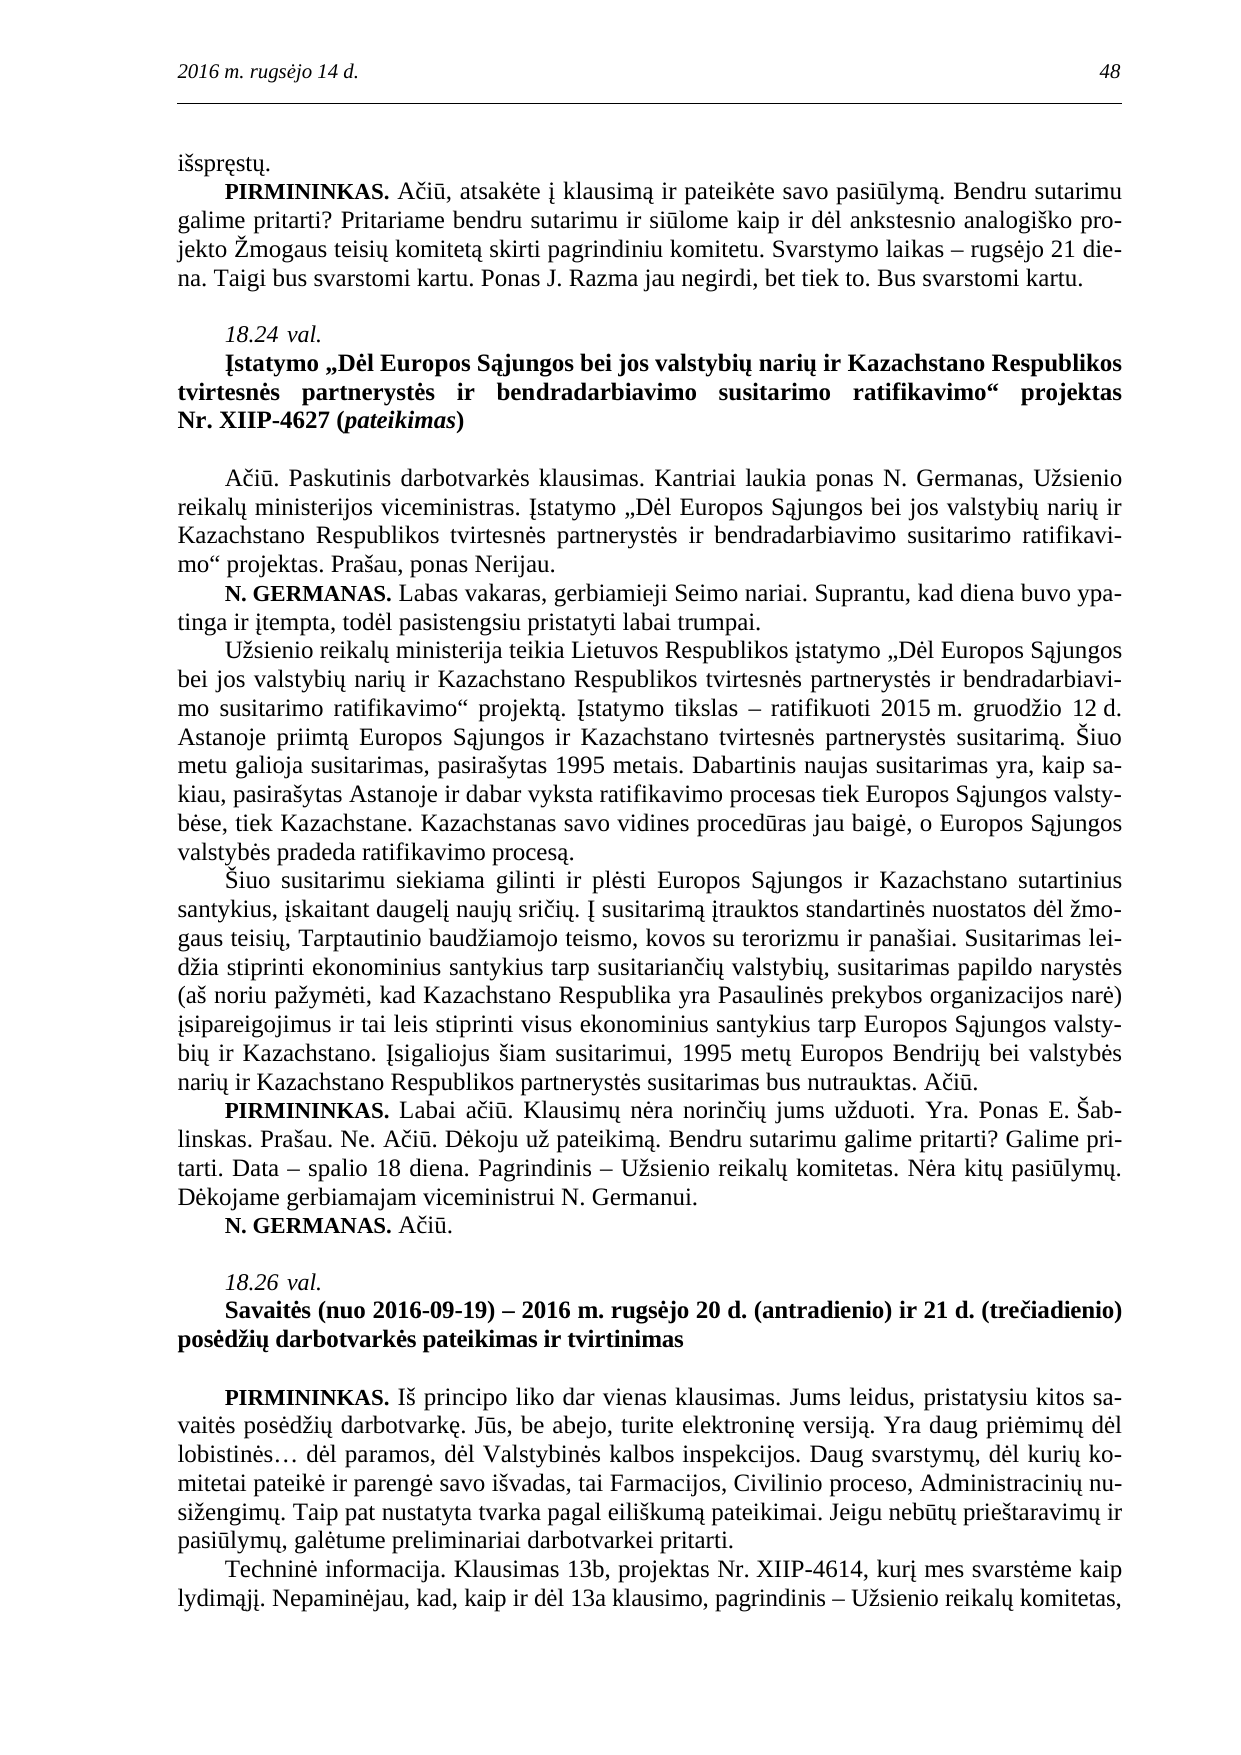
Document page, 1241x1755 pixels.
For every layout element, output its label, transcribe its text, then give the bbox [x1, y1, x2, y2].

text 18.26 val. [224, 1268, 1122, 1295]
text PIRMININKAS. Iš prin­ci­po li­ko dar vie­nas klau­si­mas. Jums lei­dus, pri­sta­ty­siu ki­tos sa­vai­tės po­sė­džių dar­bo­tvarkę. Jūs, be abe­jo, tu­ri­te elek­tro­ni­nę ver­si­ją. Yra daug pri­ėmi­mų dėl lo­bis­ti­nės… dėl pa­ra­mos, dėl Vals­ty­bi­nės kal­bos ins­pek­ci­jos. Daug svars­ty­mų, dėl ku­rių ko­mi­te­tai pa­tei­kė ir pa­ren­gė sa­vo iš­va­das, tai Far­ma­ci­jos, Ci­vi­li­nio pro­ce­so, Ad­mi­nist­ra­ci­nių nu­si­žen­gi­mų. Taip pat nu­sta­ty­ta tvar­ka pa­gal ei­liš­ku­mą pa­tei­ki­mai. Jei­gu ne­bū­tų prieš­ta­ra­vi­mų ir pa­siū­ly­mų, ga­lė­tu­me pre­li­mi­na­riai dar­bo­tvarkei pri­tar­ti. [177, 1382, 1122, 1554]
text Įsta­ty­mo „Dėl Eu­ro­pos Są­jun­gos bei jos vals­ty­bių na­rių ir Ka­zach­sta­no Res­pub­li­kos tvir­tes­nės part­ne­rys­tės ir ben­dra­dar­bia­vi­mo su­si­ta­ri­mo ra­ti­fi­ka­vi­mo“ pro­jek­tas Nr. XIIP-4627 (pa­tei­ki­mas) [177, 348, 1122, 434]
text 18.24 val. [224, 320, 1122, 348]
text N. GERMANAS. La­bas va­ka­ras, ger­bia­mie­ji Sei­mo na­riai. Su­pran­tu, kad die­na bu­vo ypa­tin­ga ir įtemp­ta, to­dėl pa­si­steng­siu pri­sta­ty­ti la­bai trum­pai. [177, 578, 1122, 635]
text Ačiū. Pas­ku­ti­nis dar­bo­tvarkės klau­si­mas. Kan­triai lau­kia po­nas N. Ger­ma­nas, Už­sie­nio rei­ka­lų mi­nis­te­ri­jos vi­ce­mi­nist­ras. Įsta­ty­mo „Dėl Eu­ro­pos Są­jun­gos bei jos vals­ty­bių na­rių ir Ka­zach­sta­no Res­pub­li­kos tvir­tes­nės part­ne­rys­tės ir ben­dra­dar­bia­vi­mo su­si­ta­ri­mo ra­ti­fi­ka­vi­mo“ pro­jek­tas. Pra­šau, po­nas Ne­ri­jau. [177, 463, 1122, 578]
text Sa­vai­tės (nuo 2016-09-19) – 2016 m. rug­sė­jo 20 d. (ant­ra­die­nio) ir 21 d. (tre­čia­die­nio) po­sė­džių dar­bo­tvarkės pa­tei­ki­mas ir tvir­ti­ni­mas [177, 1295, 1122, 1353]
text PIRMININKAS. La­bai ačiū. Klau­si­mų nė­ra no­rin­čių jums už­duo­ti. Yra. Po­nas E. Šab­lins­kas. Pra­šau. Ne. Ačiū. Dė­ko­ju už pa­tei­ki­mą. Ben­dru su­ta­ri­mu ga­li­me pri­tar­ti? Ga­li­me pri­tar­ti. Da­ta – spa­lio 18 die­na. Pa­grin­di­nis – Už­sie­nio rei­ka­lų ko­mi­te­tas. Nė­ra ki­tų pa­siū­ly­mų. Dė­ko­ja­me ger­bia­ma­jam vi­ce­mi­nist­rui N. Ger­ma­nui. [177, 1095, 1122, 1210]
text PIRMININKAS. Ačiū, at­sa­kė­te į klau­si­mą ir pa­tei­kė­te sa­vo pa­siū­ly­mą. Ben­dru su­ta­ri­mu ga­li­me pri­tar­ti? Pri­ta­ria­me ben­dru su­ta­ri­mu ir siū­lo­me kaip ir dėl anks­tes­nio ana­lo­giš­ko pro­jek­to Žmo­gaus tei­sių ko­mi­te­tą skir­ti pa­grin­di­niu komitetu. Svars­ty­mo lai­kas – rug­sė­jo 21 die­na. Tai­gi bus svars­to­mi kar­tu. Po­nas J. Raz­ma jau ne­gir­di, bet tiek to. Bus svars­to­mi kar­tu. [177, 176, 1122, 291]
text Šiuo su­si­ta­ri­mu sie­kia­ma gi­lin­ti ir plės­ti Eu­ro­pos Są­jun­gos ir Ka­zach­sta­no su­tar­ti­nius san­ty­kius, įskai­tant dau­ge­lį nau­jų sri­čių. Į su­si­ta­ri­mą įtrauk­tos stan­dar­ti­nės nuo­sta­tos dėl žmo­gaus tei­sių, Tarp­tau­ti­nio bau­džia­mo­jo teis­mo, ko­vos su te­ro­riz­mu ir pa­na­šiai. Su­si­ta­ri­mas lei­džia stip­rin­ti eko­no­mi­nius san­ty­kius tarp su­si­ta­rian­čių vals­ty­bių, su­si­ta­ri­mas pa­pil­do na­rys­tės (aš no­riu pa­žy­mė­ti, kad Ka­zach­sta­no Res­pub­li­ka yra Pa­sau­li­nės pre­ky­bos or­ga­ni­za­ci­jos na­rė) įsi­pa­rei­go­ji­mus ir tai leis stip­rin­ti vi­sus eko­no­mi­nius san­ty­kius tarp Eu­ro­pos Są­jun­gos vals­ty­bių ir Ka­zach­sta­no. Įsi­ga­lio­jus šiam su­si­ta­ri­mui, 1995 me­tų Eu­ro­pos Ben­dri­jų bei vals­ty­bės na­rių ir Ka­zach­sta­no Res­pub­li­kos part­ne­rys­tės su­si­ta­ri­mas bus nu­trauk­tas. Ačiū. [177, 865, 1122, 1095]
text Tech­ni­nė in­for­ma­ci­ja. Klau­si­mas 13b, pro­jek­tas Nr. XIIP-4614, ku­rį mes svars­tė­me kaip ly­di­mą­jį. Ne­pa­mi­nė­jau, kad, kaip ir dėl 13a klau­si­mo, pa­grin­di­nis – Už­sie­nio rei­ka­lų ko­mi­te­tas, [177, 1554, 1122, 1612]
text Už­sie­nio rei­ka­lų mi­nis­te­ri­ja tei­kia Lie­tu­vos Res­pub­li­kos įsta­ty­mo „Dėl Eu­ro­pos Są­jun­gos bei jos vals­ty­bių na­rių ir Ka­zach­sta­no Res­pub­li­kos tvir­tes­nės part­ne­rys­tės ir ben­dra­dar­bia­vi­mo su­si­ta­ri­mo ra­ti­fi­ka­vi­mo“ pro­jek­tą. Įsta­ty­mo tiks­las – ra­ti­fi­kuo­ti 2015 m. gruo­džio 12 d. As­ta­no­je pri­im­tą Eu­ro­pos Są­jun­gos ir Ka­zach­sta­no tvir­tes­nės part­ne­rys­tės su­si­ta­ri­mą. Šiuo me­tu ga­lio­ja su­si­ta­ri­mas, pa­si­ra­šy­tas 1995 me­tais. Da­bar­ti­nis nau­jas su­si­ta­ri­mas yra, kaip sa­kiau, pa­si­ra­šy­tas As­ta­no­je ir da­bar vyks­ta ra­ti­fi­ka­vi­mo pro­ce­sas tiek Eu­ro­pos Są­jun­gos vals­ty­bė­se, tiek Ka­zach­sta­ne. Ka­zach­sta­nas sa­vo vi­di­nes pro­ce­dū­ras jau bai­gė, o Eu­ro­pos Są­jun­gos vals­ty­bės pra­de­da ra­ti­fi­ka­vi­mo pro­ce­są. [177, 635, 1122, 865]
text N. GERMANAS. Ačiū. [177, 1210, 1122, 1239]
text iš­spręs­tų. [177, 148, 1122, 176]
